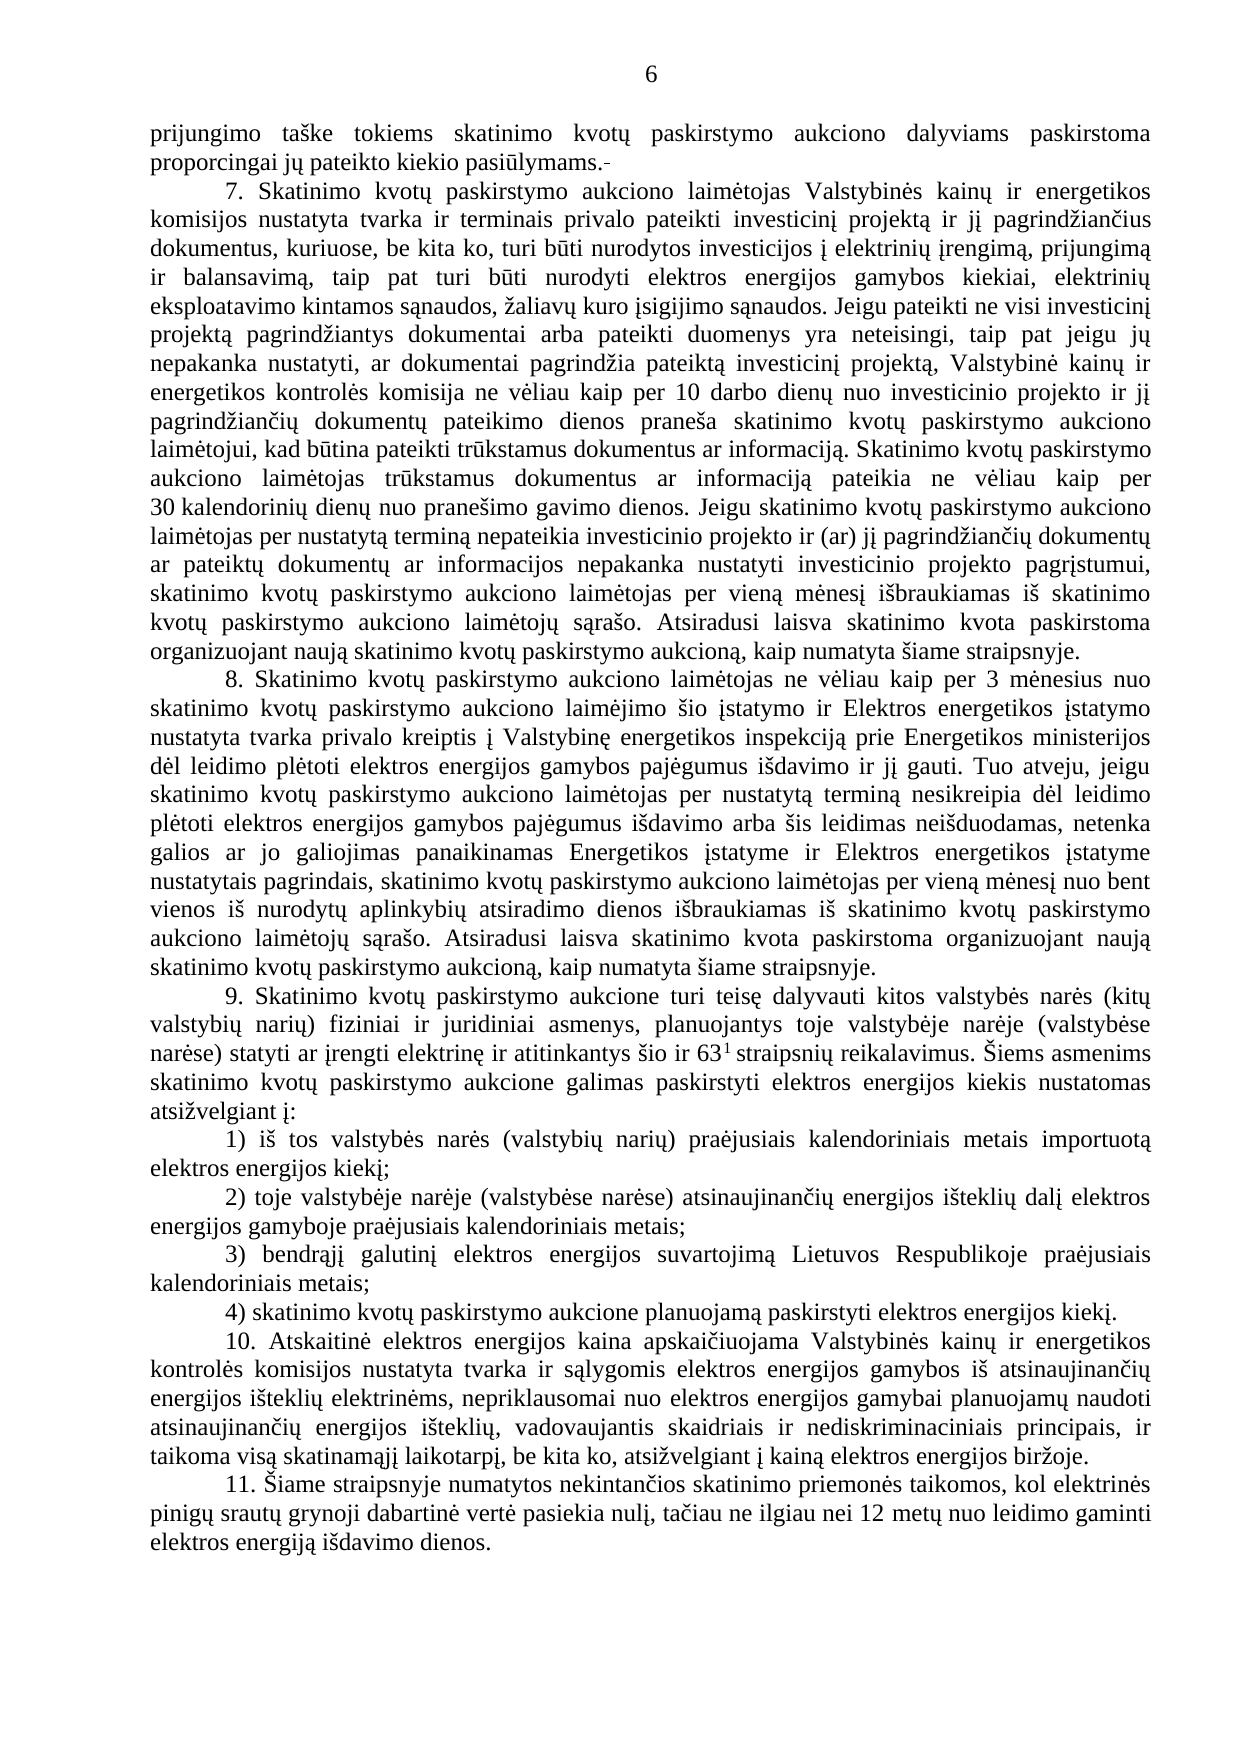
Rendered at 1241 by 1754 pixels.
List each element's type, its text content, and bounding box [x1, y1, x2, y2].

text 9. Skatinimo kvotų paskirstymo aukcione turi teisę dalyvauti kitos valstybės narės (kitų valstybių narių) fiziniai ir juridiniai asmenys, planuojantys toje valstybėje narėje (valstybėse narėse) statyti ar įrengti elektrinę ir atitinkantys šio ir 631 straipsnių reikalavimus. Šiems asmenims skatinimo kvotų paskirstymo aukcione galimas paskirstyti elektros energijos kiekis nustatomas atsižvelgiant į: [150, 981, 1152, 1124]
text 3) bendrąjį galutinį elektros energijos suvartojimą Lietuvos Respublikoje praėjusiais kalendoriniais metais; [150, 1239, 1152, 1297]
text prijungimo taške tokiems skatinimo kvotų paskirstymo aukciono dalyviams paskirstoma proporcingai jų pateikto kiekio pasiūlymams. [150, 118, 1152, 176]
text 7. Skatinimo kvotų paskirstymo aukciono laimėtojas Valstybinės kainų ir energetikos komisijos nustatyta tvarka ir terminais privalo pateikti investicinį projektą ir jį pagrindžiančius dokumentus, kuriuose, be kita ko, turi būti nurodytos investicijos į elektrinių įrengimą, prijungimą ir balansavimą, taip pat turi būti nurodyti elektros energijos gamybos kiekiai, elektrinių eksploatavimo kintamos sąnaudos, žaliavų kuro įsigijimo sąnaudos. Jeigu pateikti ne visi investicinį projektą pagrindžiantys dokumentai arba pateikti duomenys yra neteisingi, taip pat jeigu jų nepakanka nustatyti, ar dokumentai pagrindžia pateiktą investicinį projektą, Valstybinė kainų ir energetikos kontrolės komisija ne vėliau kaip per 10 darbo dienų nuo investicinio projekto ir jį pagrindžiančių dokumentų pateikimo dienos praneša skatinimo kvotų paskirstymo aukciono laimėtojui, kad būtina pateikti trūkstamus dokumentus ar informaciją. Skatinimo kvotų paskirstymo aukciono laimėtojas trūkstamus dokumentus ar informaciją pateikia ne vėliau kaip per 30 kalendorinių dienų nuo pranešimo gavimo dienos. Jeigu skatinimo kvotų paskirstymo aukciono laimėtojas per nustatytą terminą nepateikia investicinio projekto ir (ar) jį pagrindžiančių dokumentų ar pateiktų dokumentų ar informacijos nepakanka nustatyti investicinio projekto pagrįstumui, skatinimo kvotų paskirstymo aukciono laimėtojas per vieną mėnesį išbraukiamas iš skatinimo kvotų paskirstymo aukciono laimėtojų sąrašo. Atsiradusi laisva skatinimo kvota paskirstoma organizuojant naują skatinimo kvotų paskirstymo aukcioną, kaip numatyta šiame straipsnyje. [150, 176, 1152, 664]
text 4) skatinimo kvotų paskirstymo aukcione planuojamą paskirstyti elektros energijos kiekį. [150, 1297, 1152, 1326]
text 8. Skatinimo kvotų paskirstymo aukciono laimėtojas ne vėliau kaip per 3 mėnesius nuo skatinimo kvotų paskirstymo aukciono laimėjimo šio įstatymo ir Elektros energetikos įstatymo nustatyta tvarka privalo kreiptis į Valstybinę energetikos inspekciją prie Energetikos ministerijos dėl leidimo plėtoti elektros energijos gamybos pajėgumus išdavimo ir jį gauti. Tuo atveju, jeigu skatinimo kvotų paskirstymo aukciono laimėtojas per nustatytą terminą nesikreipia dėl leidimo plėtoti elektros energijos gamybos pajėgumus išdavimo arba šis leidimas neišduodamas, netenka galios ar jo galiojimas panaikinamas Energetikos įstatyme ir Elektros energetikos įstatyme nustatytais pagrindais, skatinimo kvotų paskirstymo aukciono laimėtojas per vieną mėnesį nuo bent vienos iš nurodytų aplinkybių atsiradimo dienos išbraukiamas iš skatinimo kvotų paskirstymo aukciono laimėtojų sąrašo. Atsiradusi laisva skatinimo kvota paskirstoma organizuojant naują skatinimo kvotų paskirstymo aukcioną, kaip numatyta šiame straipsnyje. [150, 664, 1152, 981]
text 1) iš tos valstybės narės (valstybių narių) praėjusiais kalendoriniais metais importuotą elektros energijos kiekį; [150, 1124, 1152, 1182]
text 2) toje valstybėje narėje (valstybėse narėse) atsinaujinančių energijos išteklių dalį elektros energijos gamyboje praėjusiais kalendoriniais metais; [150, 1182, 1152, 1239]
text 10. Atskaitinė elektros energijos kaina apskaičiuojama Valstybinės kainų ir energetikos kontrolės komisijos nustatyta tvarka ir sąlygomis elektros energijos gamybos iš atsinaujinančių energijos išteklių elektrinėms, nepriklausomai nuo elektros energijos gamybai planuojamų naudoti atsinaujinančių energijos išteklių, vadovaujantis skaidriais ir nediskriminaciniais principais, ir taikoma visą skatinamąjį laikotarpį, be kita ko, atsižvelgiant į kainą elektros energijos biržoje. [150, 1326, 1152, 1469]
text 11. Šiame straipsnyje numatytos nekintančios skatinimo priemonės taikomos, kol elektrinės pinigų srautų grynoji dabartinė vertė pasiekia nulį, tačiau ne ilgiau nei 12 metų nuo leidimo gaminti elektros energiją išdavimo dienos. [150, 1469, 1152, 1556]
